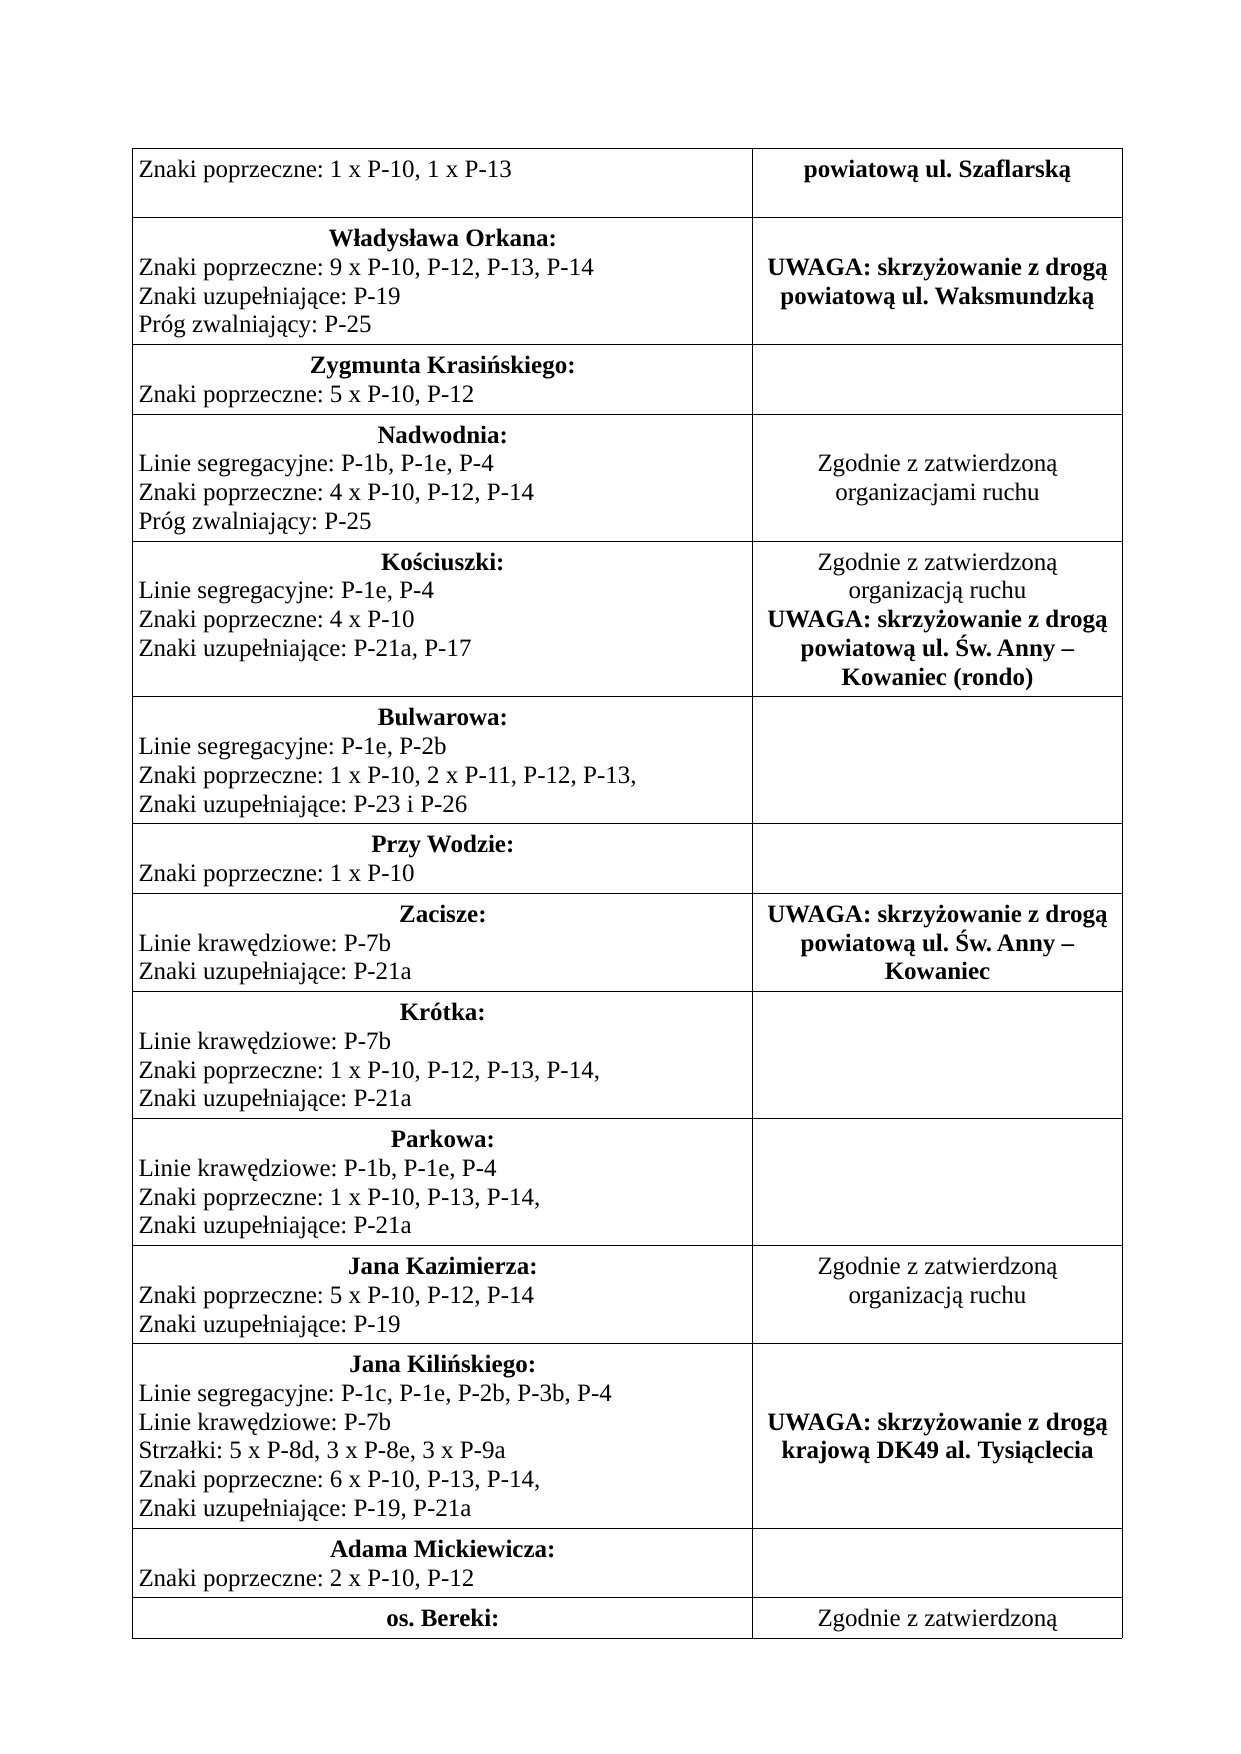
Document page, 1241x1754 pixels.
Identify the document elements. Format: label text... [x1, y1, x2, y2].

table_cell Zgodnie z zatwierdzoną organizacją ruchu [753, 1246, 1122, 1343]
table_cell Nadwodnia: Linie segregacyjne: P-1b, P-1e, P-4 Znaki poprzeczne: 4 x P-10, P-12, P-14 Próg zwalniający: P-25 [133, 415, 752, 541]
table_cell powiatową ul. Szaflarską [753, 149, 1122, 217]
table_cell [753, 992, 1122, 1118]
table_cell UWAGA: skrzyżowanie z drogą krajową DK49 al. Tysiąclecia [753, 1344, 1122, 1528]
table_cell os. Bereki: [133, 1598, 752, 1638]
table_cell Zgodnie z zatwierdzoną organizacjami ruchu [753, 415, 1122, 541]
table_cell UWAGA: skrzyżowanie z drogą powiatową ul. Waksmundzką [753, 218, 1122, 344]
table_cell Krótka: Linie krawędziowe: P-7b Znaki poprzeczne: 1 x P-10, P-12, P-13, P-14, Znaki uzupełniające: P-21a [133, 992, 752, 1118]
table_cell [753, 1529, 1122, 1597]
table_cell Zgodnie z zatwierdzoną [753, 1598, 1122, 1638]
table_cell UWAGA: skrzyżowanie z drogą powiatową ul. Św. Anny – Kowaniec [753, 894, 1122, 991]
table_cell [753, 345, 1122, 413]
table_cell Parkowa: Linie krawędziowe: P-1b, P-1e, P-4 Znaki poprzeczne: 1 x P-10, P-13, P-14, Znaki uzupełniające: P-21a [133, 1119, 752, 1245]
table_cell Władysława Orkana: Znaki poprzeczne: 9 x P-10, P-12, P-13, P-14 Znaki uzupełniające: P-19 Próg zwalniający: P-25 [133, 218, 752, 344]
table_cell Adama Mickiewicza: Znaki poprzeczne: 2 x P-10, P-12 [133, 1529, 752, 1597]
table_cell Przy Wodzie: Znaki poprzeczne: 1 x P-10 [133, 824, 752, 893]
table_cell Znaki poprzeczne: 1 x P-10, 1 x P-13 [133, 149, 752, 217]
table_cell Zacisze: Linie krawędziowe: P-7b Znaki uzupełniające: P-21a [133, 894, 752, 991]
table_cell [753, 1119, 1122, 1245]
table_cell [753, 824, 1122, 893]
table_cell Jana Kazimierza: Znaki poprzeczne: 5 x P-10, P-12, P-14 Znaki uzupełniające: P-19 [133, 1246, 752, 1343]
table_cell [753, 697, 1122, 823]
table_cell Zgodnie z zatwierdzoną organizacją ruchu UWAGA: skrzyżowanie z drogą powiatową ul. Św. Anny – Kowaniec (rondo) [753, 542, 1122, 696]
table_cell Bulwarowa: Linie segregacyjne: P-1e, P-2b Znaki poprzeczne: 1 x P-10, 2 x P-11, P-12, P-13, Znaki uzupełniające: P-23 i P-26 [133, 697, 752, 823]
table_cell Jana Kilińskiego: Linie segregacyjne: P-1c, P-1e, P-2b, P-3b, P-4 Linie krawędziowe: P-7b Strzałki: 5 x P-8d, 3 x P-8e, 3 x P-9a Znaki poprzeczne: 6 x P-10, P-13, P-14, Znaki uzupełniające: P-19, P-21a [133, 1344, 752, 1528]
table_cell Zygmunta Krasińskiego: Znaki poprzeczne: 5 x P-10, P-12 [133, 345, 752, 413]
table_cell Kościuszki: Linie segregacyjne: P-1e, P-4 Znaki poprzeczne: 4 x P-10 Znaki uzupełniające: P-21a, P-17 [133, 542, 752, 696]
